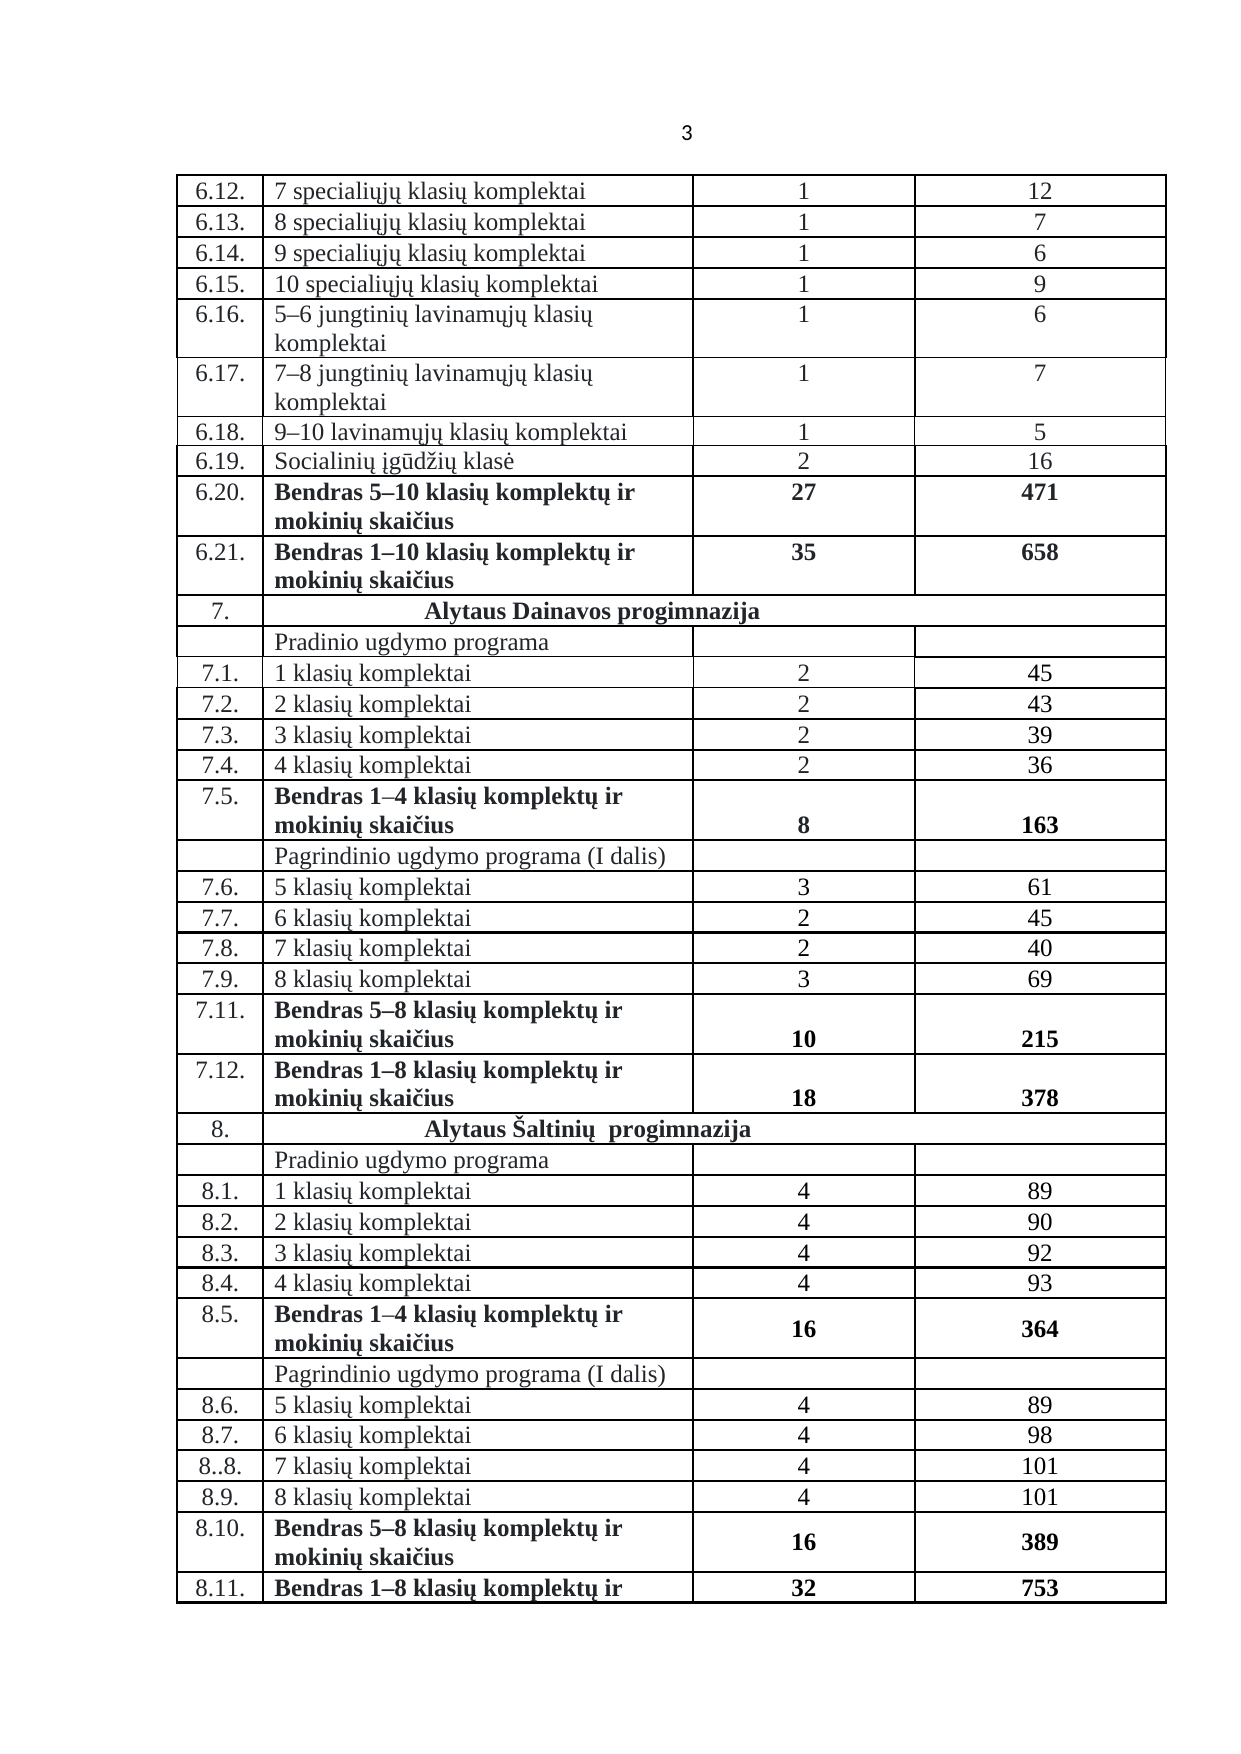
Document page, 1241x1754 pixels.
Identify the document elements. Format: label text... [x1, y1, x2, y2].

table_cell 1 klasių komplektai [264, 1176, 692, 1205]
table_cell 98 [916, 1421, 1165, 1449]
table_cell 7 specialiųjų klasių komplektai [264, 176, 692, 205]
table_cell 4 [694, 1451, 914, 1480]
table_cell Bendras 5–8 klasių komplektų ir mokinių skaičius [264, 1513, 692, 1571]
table_cell 8.7. [178, 1421, 262, 1449]
table_cell 753 [916, 1573, 1165, 1601]
table_cell [178, 1145, 262, 1174]
table_cell [916, 627, 1165, 656]
table_cell 2 klasių komplektai [264, 1207, 692, 1236]
table_cell 2 klasių komplektai [264, 688, 692, 718]
table_cell 6.18. [178, 417, 262, 445]
table_cell 5 klasių komplektai [264, 872, 692, 901]
table_cell 2 [694, 903, 914, 931]
table_cell [178, 627, 262, 656]
table_cell 4 [694, 1176, 914, 1205]
table_cell 7.6. [178, 872, 262, 901]
table_cell 18 [694, 1055, 914, 1112]
table_cell 4 [694, 1482, 914, 1511]
table_cell 10 specialiųjų klasių komplektai [264, 269, 692, 297]
table_cell [178, 841, 262, 870]
table_cell 8 klasių komplektai [264, 1482, 692, 1511]
table_cell Bendras 5–10 klasių komplektų ir mokinių skaičius [264, 477, 692, 535]
table_cell 16 [916, 446, 1165, 475]
table_cell 7 klasių komplektai [264, 934, 692, 962]
table_cell Alytaus Šaltinių progimnazija [264, 1114, 1165, 1143]
table_cell 101 [916, 1451, 1165, 1480]
table_cell [916, 841, 1165, 870]
table_cell 8.1. [178, 1176, 262, 1205]
table_cell [694, 1359, 914, 1388]
table_cell Pradinio ugdymo programa [264, 627, 692, 656]
table_cell 6.15. [178, 269, 262, 297]
table_cell 1 klasių komplektai [263, 657, 693, 687]
table_cell 6.13. [178, 207, 262, 236]
table_cell 8.4. [178, 1269, 262, 1297]
table_cell 7.1. [178, 657, 262, 687]
table_cell 61 [916, 872, 1165, 901]
table_cell 2 [694, 720, 914, 748]
table_cell 6 [916, 238, 1165, 267]
table_cell 3 [694, 964, 914, 993]
table_cell 6.19. [178, 446, 262, 475]
table_cell 1 [694, 417, 914, 445]
table_cell 7.12. [178, 1055, 262, 1112]
table_cell 8.9. [178, 1482, 262, 1511]
table_cell 93 [916, 1269, 1165, 1297]
table_cell 4 [694, 1207, 914, 1236]
table_cell 7–8 jungtinių lavinamųjų klasių komplektai [264, 358, 692, 416]
table_cell 6.14. [178, 238, 262, 267]
table_cell 7.3. [178, 720, 262, 748]
table_cell 7.8. [178, 934, 262, 962]
table_cell 3 [694, 872, 914, 901]
table_cell Bendras 1–4 klasių komplektų ir mokinių skaičius [264, 781, 692, 839]
table_cell Bendras 1–8 klasių komplektų ir [264, 1573, 692, 1601]
table_cell [694, 627, 914, 656]
table_cell 4 klasių komplektai [264, 751, 692, 779]
table_cell 12 [916, 176, 1165, 205]
table_cell 7.11. [178, 995, 262, 1053]
table_cell 1 [694, 238, 914, 267]
table_cell 215 [916, 995, 1165, 1053]
table_cell 101 [916, 1482, 1165, 1511]
table_cell 6.12. [178, 176, 262, 205]
table_cell 6.20. [178, 477, 262, 535]
table_cell 8 specialiųjų klasių komplektai [264, 207, 692, 236]
table_cell 1 [694, 269, 914, 297]
table_cell 7 [916, 207, 1165, 236]
table_cell 6 [916, 300, 1165, 357]
table_cell [916, 1145, 1165, 1174]
table_cell 8.2. [178, 1207, 262, 1236]
table_cell Pradinio ugdymo programa [264, 1145, 692, 1174]
table_cell 4 klasių komplektai [264, 1269, 692, 1297]
table_cell 4 [694, 1269, 914, 1297]
table_cell Pagrindinio ugdymo programa (I dalis) [264, 1359, 692, 1388]
table_cell 69 [916, 964, 1165, 993]
table_cell 2 [694, 657, 914, 687]
table_cell 364 [916, 1299, 1165, 1357]
table_cell 4 [694, 1421, 914, 1449]
table_cell 8.5. [178, 1299, 262, 1357]
table_cell 163 [916, 781, 1165, 839]
table_cell Socialinių įgūdžių klasė [264, 446, 692, 475]
table_cell 8.10. [178, 1513, 262, 1571]
table_cell 658 [916, 537, 1165, 594]
table_cell 4 [694, 1390, 914, 1418]
table_cell 39 [916, 720, 1165, 748]
table_cell 3 klasių komplektai [264, 1238, 692, 1266]
table_cell Bendras 1–8 klasių komplektų ir mokinių skaičius [264, 1055, 692, 1112]
table_cell Alytaus Dainavos progimnazija [264, 596, 1165, 625]
table_cell 2 [694, 446, 914, 475]
table_cell 7 klasių komplektai [264, 1451, 692, 1480]
table_cell [178, 1359, 262, 1388]
table_cell 8.11. [178, 1573, 262, 1601]
table_cell 40 [916, 934, 1165, 962]
table_cell 7.2. [178, 688, 262, 718]
table_cell 45 [915, 658, 1165, 687]
table_cell 2 [694, 688, 914, 718]
table_cell 8 [694, 781, 914, 839]
table_cell 16 [694, 1513, 914, 1571]
table_cell 36 [916, 751, 1165, 779]
table_cell 6 klasių komplektai [264, 1421, 692, 1449]
table_cell Pagrindinio ugdymo programa (I dalis) [264, 841, 692, 870]
table_cell 7. [178, 596, 262, 625]
table_cell 1 [694, 176, 914, 205]
table_cell 7.7. [178, 903, 262, 931]
table_cell 8.3. [178, 1238, 262, 1266]
table_cell 8 klasių komplektai [264, 964, 692, 993]
table_cell [694, 841, 914, 870]
table_cell 5 klasių komplektai [264, 1390, 692, 1418]
table_cell 9 specialiųjų klasių komplektai [264, 238, 692, 267]
table_cell 2 [694, 751, 914, 779]
table_cell 8.6. [178, 1390, 262, 1418]
table_cell 89 [916, 1390, 1165, 1418]
table_cell 6.17. [178, 358, 262, 416]
table_cell 9 [916, 269, 1165, 297]
table_cell [694, 1145, 914, 1174]
table_cell 10 [694, 995, 914, 1053]
table_cell 2 [694, 934, 914, 962]
table_cell 27 [694, 477, 914, 535]
table_cell 389 [916, 1513, 1165, 1571]
table_cell 1 [694, 207, 914, 236]
table_cell 4 [694, 1238, 914, 1266]
table_cell 8..8. [178, 1451, 262, 1480]
table_cell 8. [178, 1114, 262, 1143]
table_cell [916, 1359, 1165, 1388]
table_cell 6 klasių komplektai [264, 903, 692, 931]
table_cell 43 [916, 689, 1165, 718]
table_cell 7 [916, 358, 1165, 416]
table_cell 35 [694, 537, 914, 594]
table_cell 1 [694, 300, 914, 357]
table_cell 92 [916, 1238, 1165, 1266]
table_cell Bendras 5–8 klasių komplektų ir mokinių skaičius [264, 995, 692, 1053]
table_cell 5–6 jungtinių lavinamųjų klasių komplektai [264, 300, 692, 357]
table_cell Bendras 1–4 klasių komplektų ir mokinių skaičius [264, 1299, 692, 1357]
table_cell 9–10 lavinamųjų klasių komplektai [263, 417, 693, 445]
table_cell 5 [915, 417, 1165, 445]
table_cell 471 [916, 477, 1165, 535]
table_cell 3 klasių komplektai [264, 720, 692, 748]
table_cell 32 [694, 1573, 914, 1601]
table_cell 6.21. [178, 537, 262, 594]
table_cell 7.5. [178, 781, 262, 839]
table_cell 45 [916, 903, 1165, 931]
table_cell 1 [694, 358, 914, 416]
table_cell 7.9. [178, 964, 262, 993]
table_cell 89 [916, 1176, 1165, 1205]
table_cell 7.4. [178, 751, 262, 779]
table_cell 378 [916, 1055, 1165, 1112]
table_cell 16 [694, 1299, 914, 1357]
table_cell Bendras 1–10 klasių komplektų ir mokinių skaičius [264, 537, 692, 594]
table_cell 90 [916, 1207, 1165, 1236]
table_cell 6.16. [178, 300, 262, 357]
